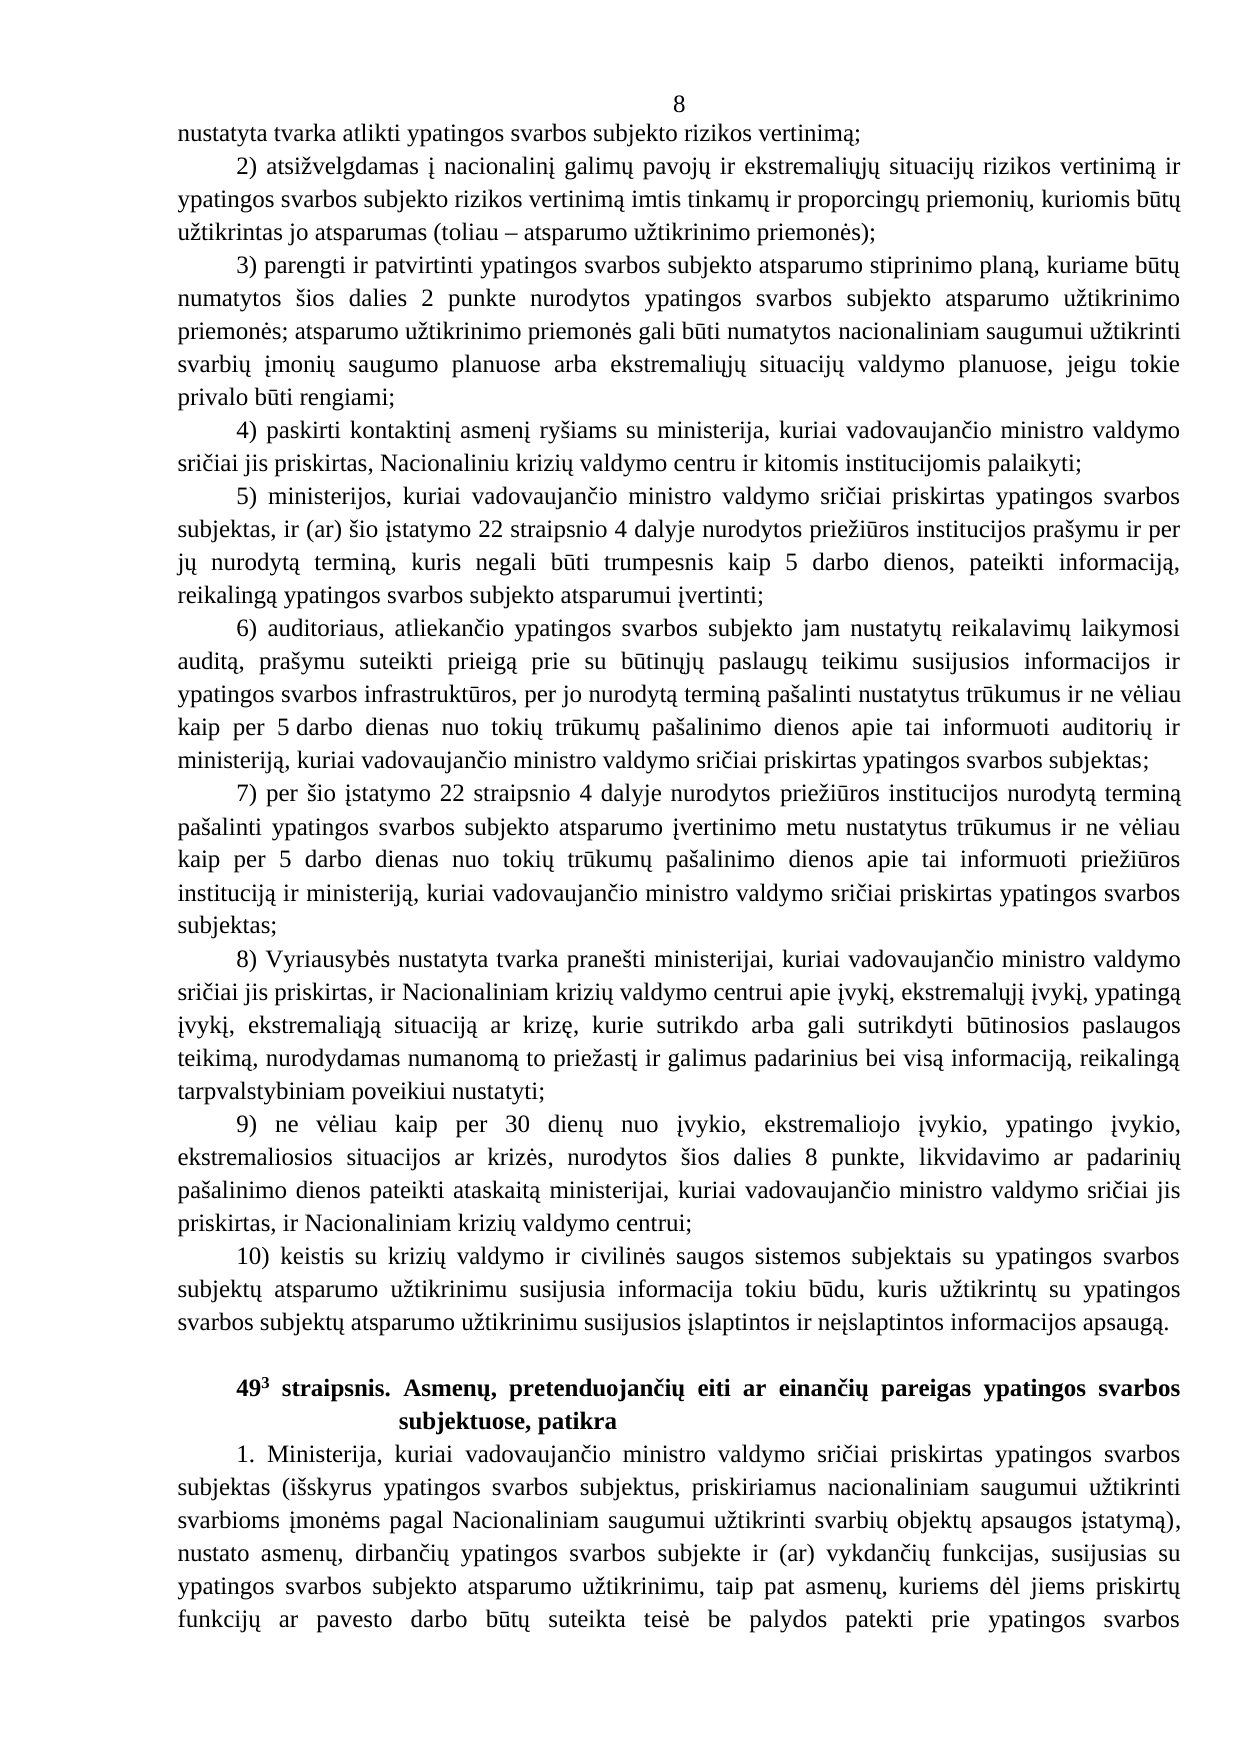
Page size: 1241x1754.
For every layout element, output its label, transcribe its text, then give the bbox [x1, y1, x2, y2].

text 7) per šio įstatymo 22 straipsnio 4 dalyje nurodytos priežiūros institucijos nurodytą terminą pašalinti ypatingos svarbos subjekto atsparumo įvertinimo metu nustatytus trūkumus ir ne vėliau kaip per 5 darbo dienas nuo tokių trūkumų pašalinimo dienos apie tai informuoti priežiūros instituciją ir ministeriją, kuriai vadovaujančio ministro valdymo sričiai priskirtas ypatingos svarbos subjektas; [177, 778, 1181, 939]
text 6) auditoriaus, atliekančio ypatingos svarbos subjekto jam nustatytų reikalavimų laikymosi auditą, prašymu suteikti prieigą prie su būtinųjų paslaugų teikimu susijusios informacijos ir ypatingos svarbos infrastruktūros, per jo nurodytą terminą pašalinti nustatytus trūkumus ir ne vėliau kaip per 5 darbo dienas nuo tokių trūkumų pašalinimo dienos apie tai informuoti auditorių ir ministeriją, kuriai vadovaujančio ministro valdymo sričiai priskirtas ypatingos svarbos subjektas; [177, 613, 1181, 774]
text 3) parengti ir patvirtinti ypatingos svarbos subjekto atsparumo stiprinimo planą, kuriame būtų numatytos šios dalies 2 punkte nurodytos ypatingos svarbos subjekto atsparumo užtikrinimo priemonės; atsparumo užtikrinimo priemonės gali būti numatytos nacionaliniam saugumui užtikrinti svarbių įmonių saugumo planuose arba ekstremaliųjų situacijų valdymo planuose, jeigu tokie privalo būti rengiami; [177, 250, 1181, 411]
text 8) Vyriausybės nustatyta tvarka pranešti ministerijai, kuriai vadovaujančio ministro valdymo sričiai jis priskirtas, ir Nacionaliniam krizių valdymo centrui apie įvykį, ekstremalųjį įvykį, ypatingą įvykį, ekstremaliąją situaciją ar krizę, kurie sutrikdo arba gali sutrikdyti būtinosios paslaugos teikimą, nurodydamas numanomą to priežastį ir galimus padarinius bei visą informaciją, reikalingą tarpvalstybiniam poveikiui nustatyti; [177, 944, 1181, 1104]
text 10) keistis su krizių valdymo ir civilinės saugos sistemos subjektais su ypatingos svarbos subjektų atsparumo užtikrinimu susijusia informacija tokiu būdu, kuris užtikrintų su ypatingos svarbos subjektų atsparumo užtikrinimu susijusios įslaptintos ir neįslaptintos informacijos apsaugą. [177, 1241, 1181, 1336]
text 5) ministerijos, kuriai vadovaujančio ministro valdymo sričiai priskirtas ypatingos svarbos subjektas, ir (ar) šio įstatymo 22 straipsnio 4 dalyje nurodytos priežiūros institucijos prašymu ir per jų nurodytą terminą, kuris negali būti trumpesnis kaip 5 darbo dienos, pateikti informaciją, reikalingą ypatingos svarbos subjekto atsparumui įvertinti; [177, 481, 1181, 609]
text 493 straipsnis. Asmenų, pretenduojančių eiti ar einančių pareigas ypatingos svarbos subjektuose, patikra [236, 1373, 1181, 1435]
text 1. Ministerija, kuriai vadovaujančio ministro valdymo sričiai priskirtas ypatingos svarbos subjektas (išskyrus ypatingos svarbos subjektus, priskiriamus nacionaliniam saugumui užtikrinti svarbioms įmonėms pagal Nacionaliniam saugumui užtikrinti svarbių objektų apsaugos įstatymą), nustato asmenų, dirbančių ypatingos svarbos subjekte ir (ar) vykdančių funkcijas, susijusias su ypatingos svarbos subjekto atsparumo užtikrinimu, taip pat asmenų, kuriems dėl jiems priskirtų funkcijų ar pavesto darbo būtų suteikta teisė be palydos patekti prie ypatingos svarbos [177, 1439, 1181, 1633]
text 4) paskirti kontaktinį asmenį ryšiams su ministerija, kuriai vadovaujančio ministro valdymo sričiai jis priskirtas, Nacionaliniu krizių valdymo centru ir kitomis institucijomis palaikyti; [177, 415, 1181, 477]
text 2) atsižvelgdamas į nacionalinį galimų pavojų ir ekstremaliųjų situacijų rizikos vertinimą ir ypatingos svarbos subjekto rizikos vertinimą imtis tinkamų ir proporcingų priemonių, kuriomis būtų užtikrintas jo atsparumas (toliau – atsparumo užtikrinimo priemonės); [177, 151, 1181, 246]
text nustatyta tvarka atlikti ypatingos svarbos subjekto rizikos vertinimą; [177, 118, 1181, 147]
text 9) ne vėliau kaip per 30 dienų nuo įvykio, ekstremaliojo įvykio, ypatingo įvykio, ekstremaliosios situacijos ar krizės, nurodytos šios dalies 8 punkte, likvidavimo ar padarinių pašalinimo dienos pateikti ataskaitą ministerijai, kuriai vadovaujančio ministro valdymo sričiai jis priskirtas, ir Nacionaliniam krizių valdymo centrui; [177, 1109, 1181, 1237]
